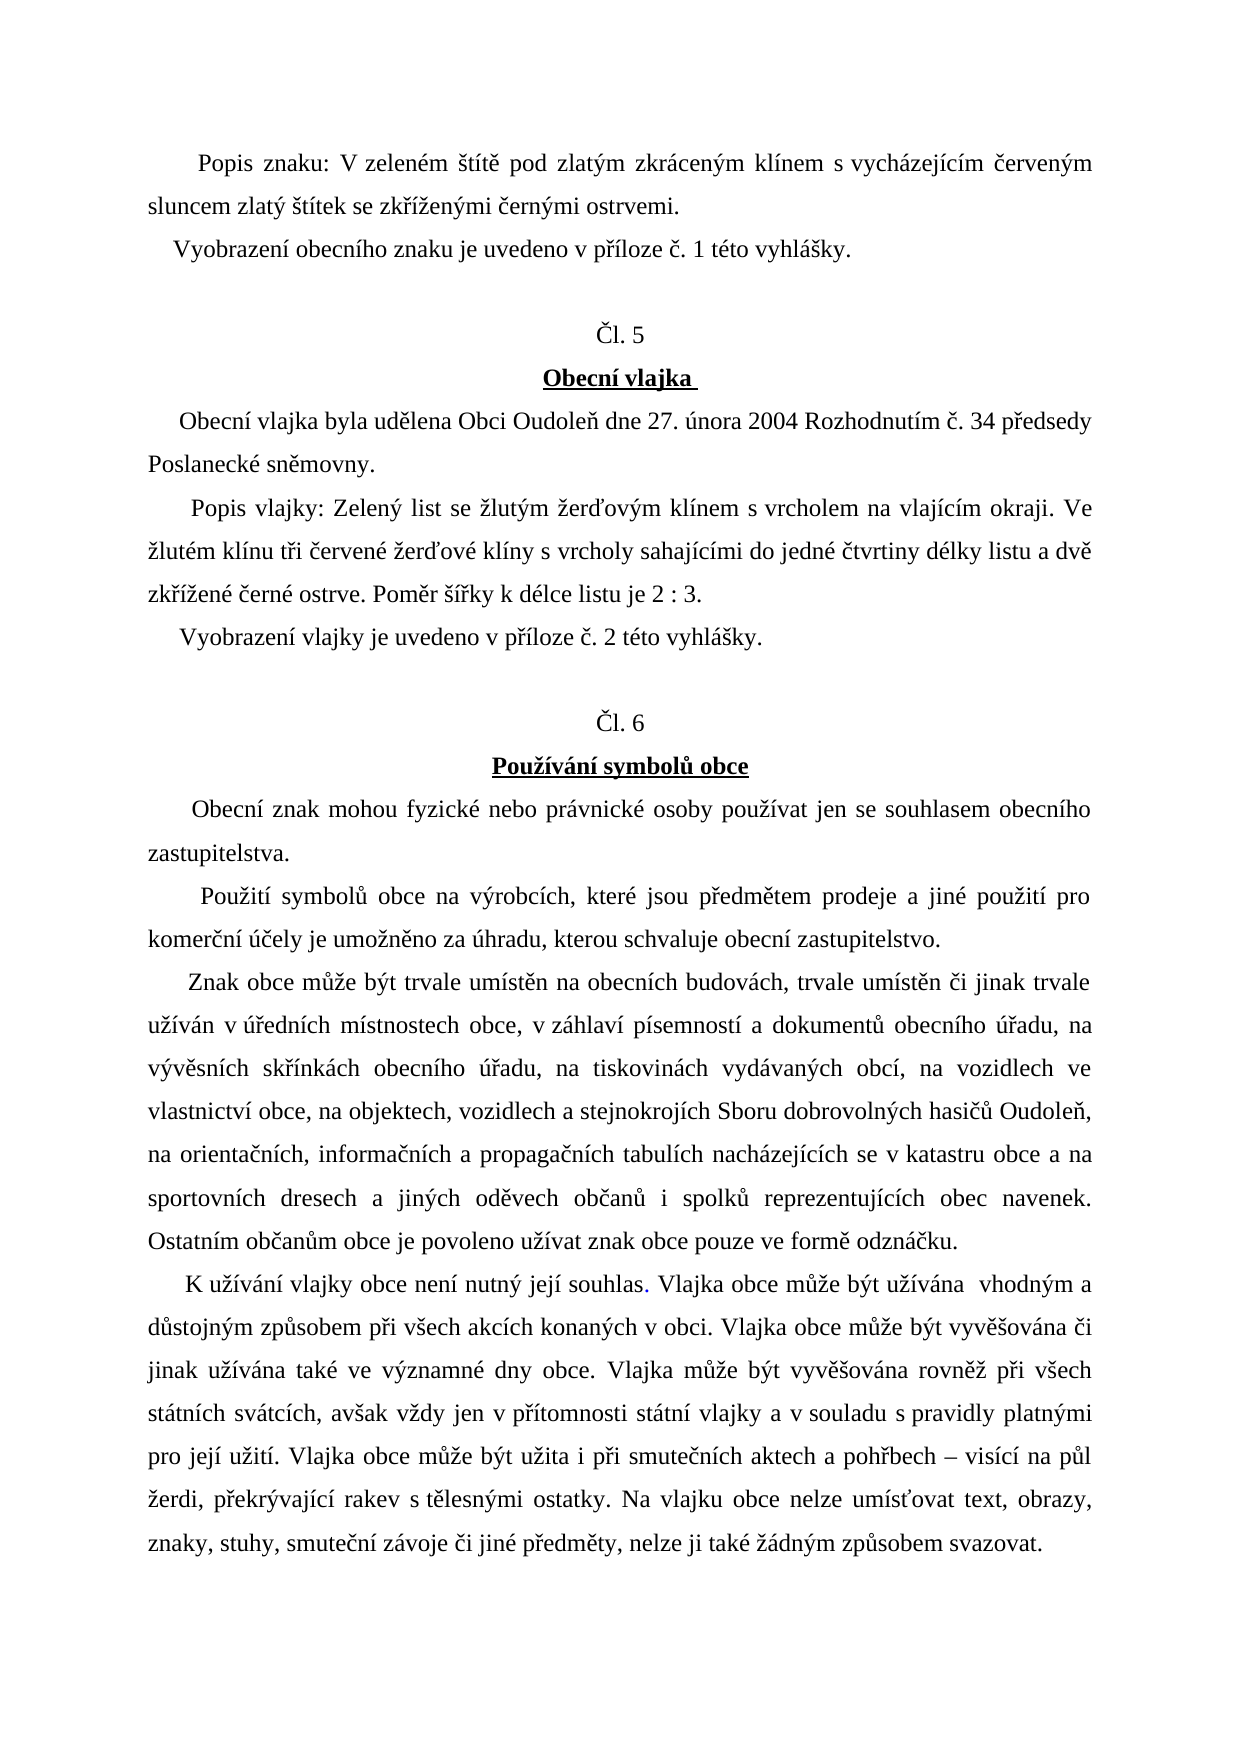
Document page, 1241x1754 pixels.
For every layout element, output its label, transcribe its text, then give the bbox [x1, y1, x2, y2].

text K užívání vlajky obce není nutný její souhlas. Vlajka obce může být užívána vhodným a důstojným způsobem při všech akcích konaných v obci. Vlajka obce může být vyvěšována či jinak užívána také ve významné dny obce. Vlajka může být vyvěšována rovněž při všech státních svátcích, avšak vždy jen v přítomnosti státní vlajky a v souladu s pravidly platnými pro její užití. Vlajka obce může být užita i při smutečních aktech a pohřbech – visící na půl žerdi, překrývající rakev s tělesnými ostatky. Na vlajku obce nelze umísťovat text, obrazy, znaky, stuhy, smuteční závoje či jiné předměty, nelze ji také žádným způsobem svazovat. [148, 1269, 1092, 1556]
text Vyobrazení obecního znaku je uvedeno v příloze č. 1 této vyhlášky. [148, 234, 1092, 263]
text Obecní znak mohou fyzické nebo právnické osoby používat jen se souhlasem obecního zastupitelstva. [148, 794, 1092, 866]
text Používání symbolů obce [148, 751, 1092, 780]
text Znak obce může být trvale umístěn na obecních budovách, trvale umístěn či jinak trvale užíván v úředních místnostech obce, v záhlaví písemností a dokumentů obecního úřadu, na vývěsních skřínkách obecního úřadu, na tiskovinách vydávaných obcí, na vozidlech ve vlastnictví obce, na objektech, vozidlech a stejnokrojích Sboru dobrovolných hasičů Oudoleň, na orientačních, informačních a propagačních tabulích nacházejících se v katastru obce a na sportovních dresech a jiných oděvech občanů i spolků reprezentujících obec navenek. Ostatním občanům obce je povoleno užívat znak obce pouze ve formě odznáčku. [148, 967, 1092, 1254]
text Použití symbolů obce na výrobcích, které jsou předmětem prodeje a jiné použití pro komerční účely je umožněno za úhradu, kterou schvaluje obecní zastupitelstvo. [148, 881, 1092, 953]
text Čl. 6 [148, 708, 1092, 737]
text Popis vlajky: Zelený list se žlutým žerďovým klínem s vrcholem na vlajícím okraji. Ve žlutém klínu tři červené žerďové klíny s vrcholy sahajícími do jedné čtvrtiny délky listu a dvě zkřížené černé ostrve. Poměr šířky k délce listu je 2 : 3. [148, 493, 1092, 608]
text Obecní vlajka [148, 363, 1092, 392]
text Čl. 5 [148, 320, 1092, 349]
text Vyobrazení vlajky je uvedeno v příloze č. 2 této vyhlášky. [148, 622, 1092, 651]
text Obecní vlajka byla udělena Obci Oudoleň dne 27. února 2004 Rozhodnutím č. 34 předsedy Poslanecké sněmovny. [148, 406, 1092, 478]
text Popis znaku: V zeleném štítě pod zlatým zkráceným klínem s vycházejícím červeným sluncem zlatý štítek se zkříženými černými ostrvemi. [148, 148, 1092, 219]
